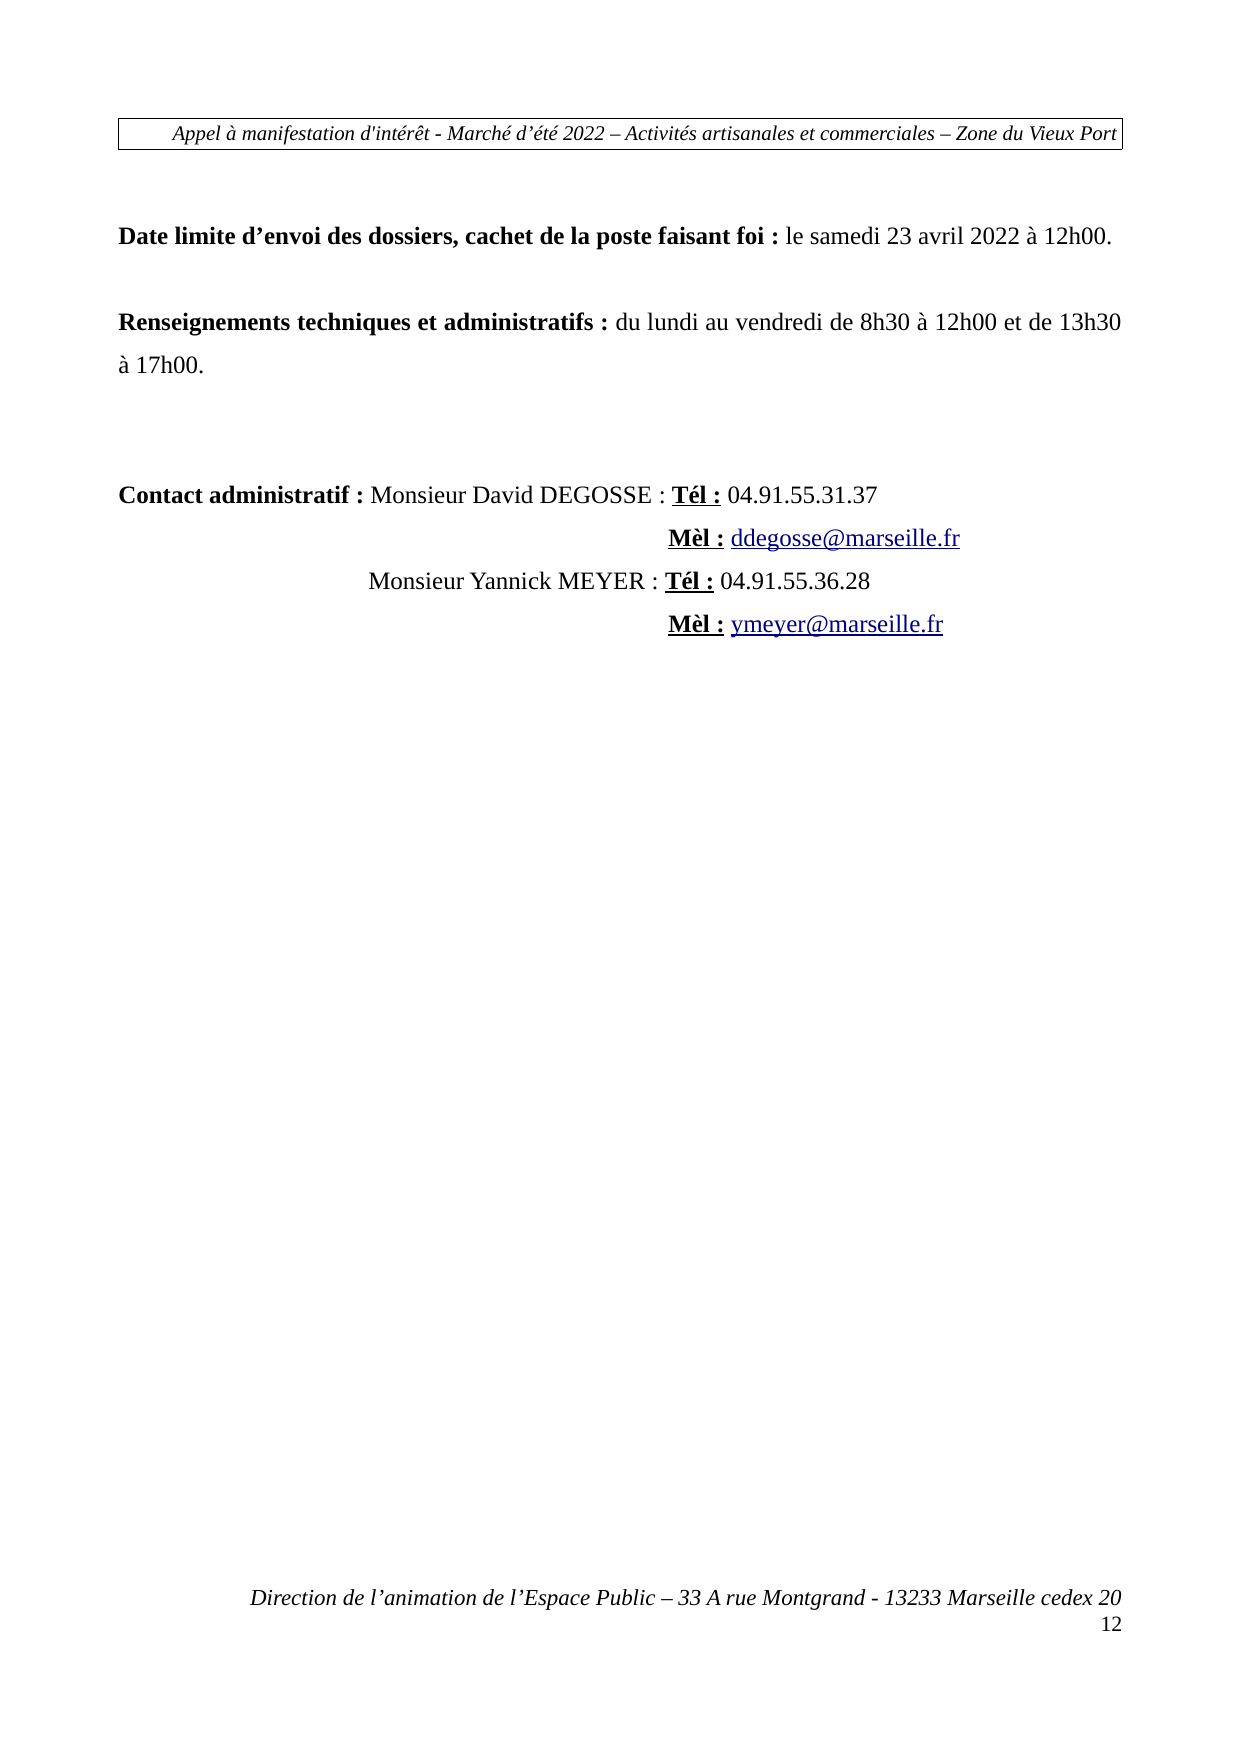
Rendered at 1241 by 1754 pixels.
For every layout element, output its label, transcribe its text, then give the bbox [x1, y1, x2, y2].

text Mèl : ymeyer@marseille.fr [118, 609, 1122, 638]
text Contact administratif : Monsieur David DEGOSSE : Tél : 04.91.55.31.37 [118, 480, 1122, 509]
text Mèl : ddegosse@marseille.fr [118, 523, 1122, 552]
text Monsieur Yannick MEYER : Tél : 04.91.55.36.28 [118, 566, 1122, 595]
text Date limite d’envoi des dossiers, cachet de la poste faisant foi : le samedi 23 avril 2022 à 12h00. [118, 221, 1122, 250]
text Renseignements techniques et administratifs : du lundi au vendredi de 8h30 à 12h00 et de 13h30 à 17h00. [118, 307, 1122, 379]
